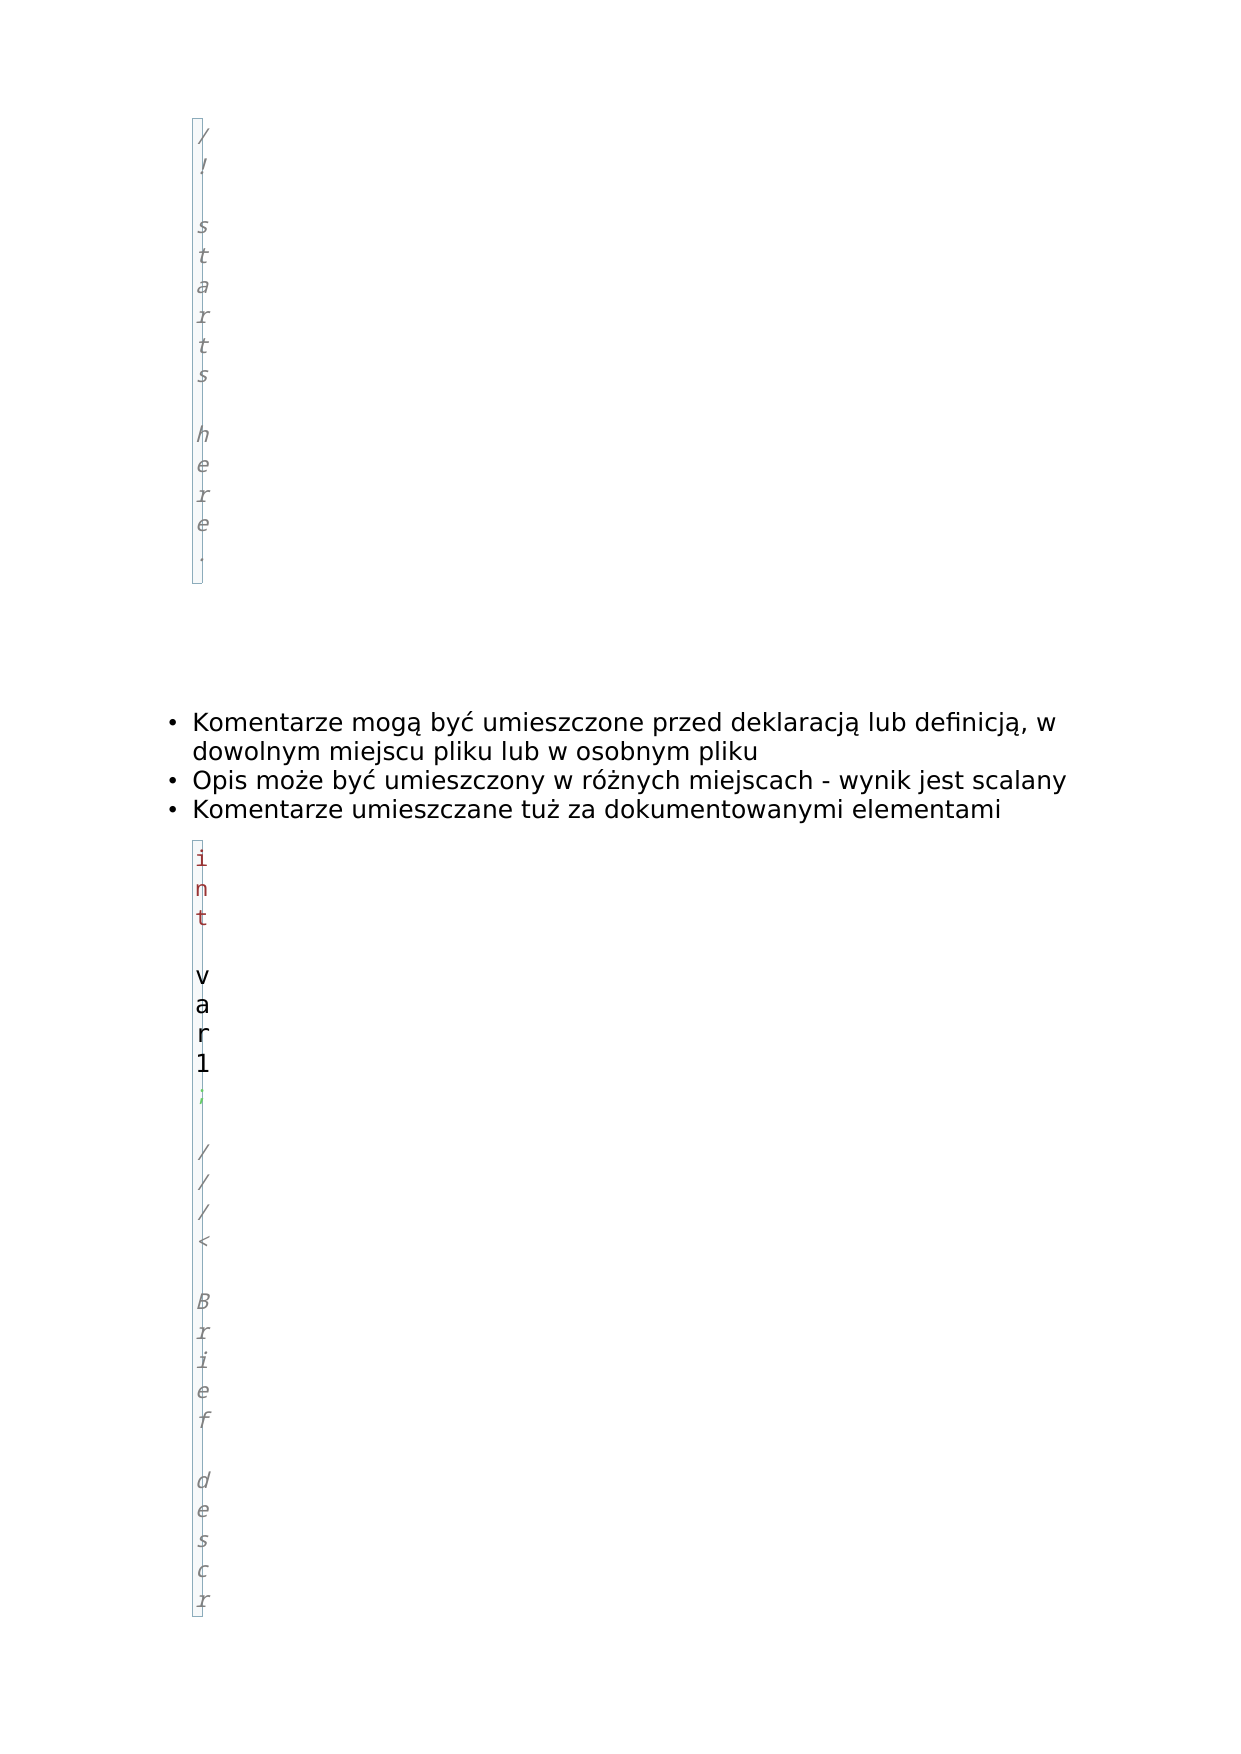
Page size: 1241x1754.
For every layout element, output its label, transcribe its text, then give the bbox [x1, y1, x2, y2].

table_header //! Brief description. //! Detailed description //! starts here. [193, 119, 202, 583]
list Opis może być umieszczony w różnych miejscach - wynik jest scalany [177, 767, 1122, 796]
table_header int var1; ///< Brief description after the member int var2; /**< Detailed description after the member */ [193, 841, 202, 1616]
list Komentarze umieszczane tuż za dokumentowanymi elementami [177, 796, 1122, 825]
list Komentarze mogą być umieszczone przed deklaracją lub definicją, w dowolnym miejscu pliku lub w osobnym pliku [177, 708, 1122, 767]
